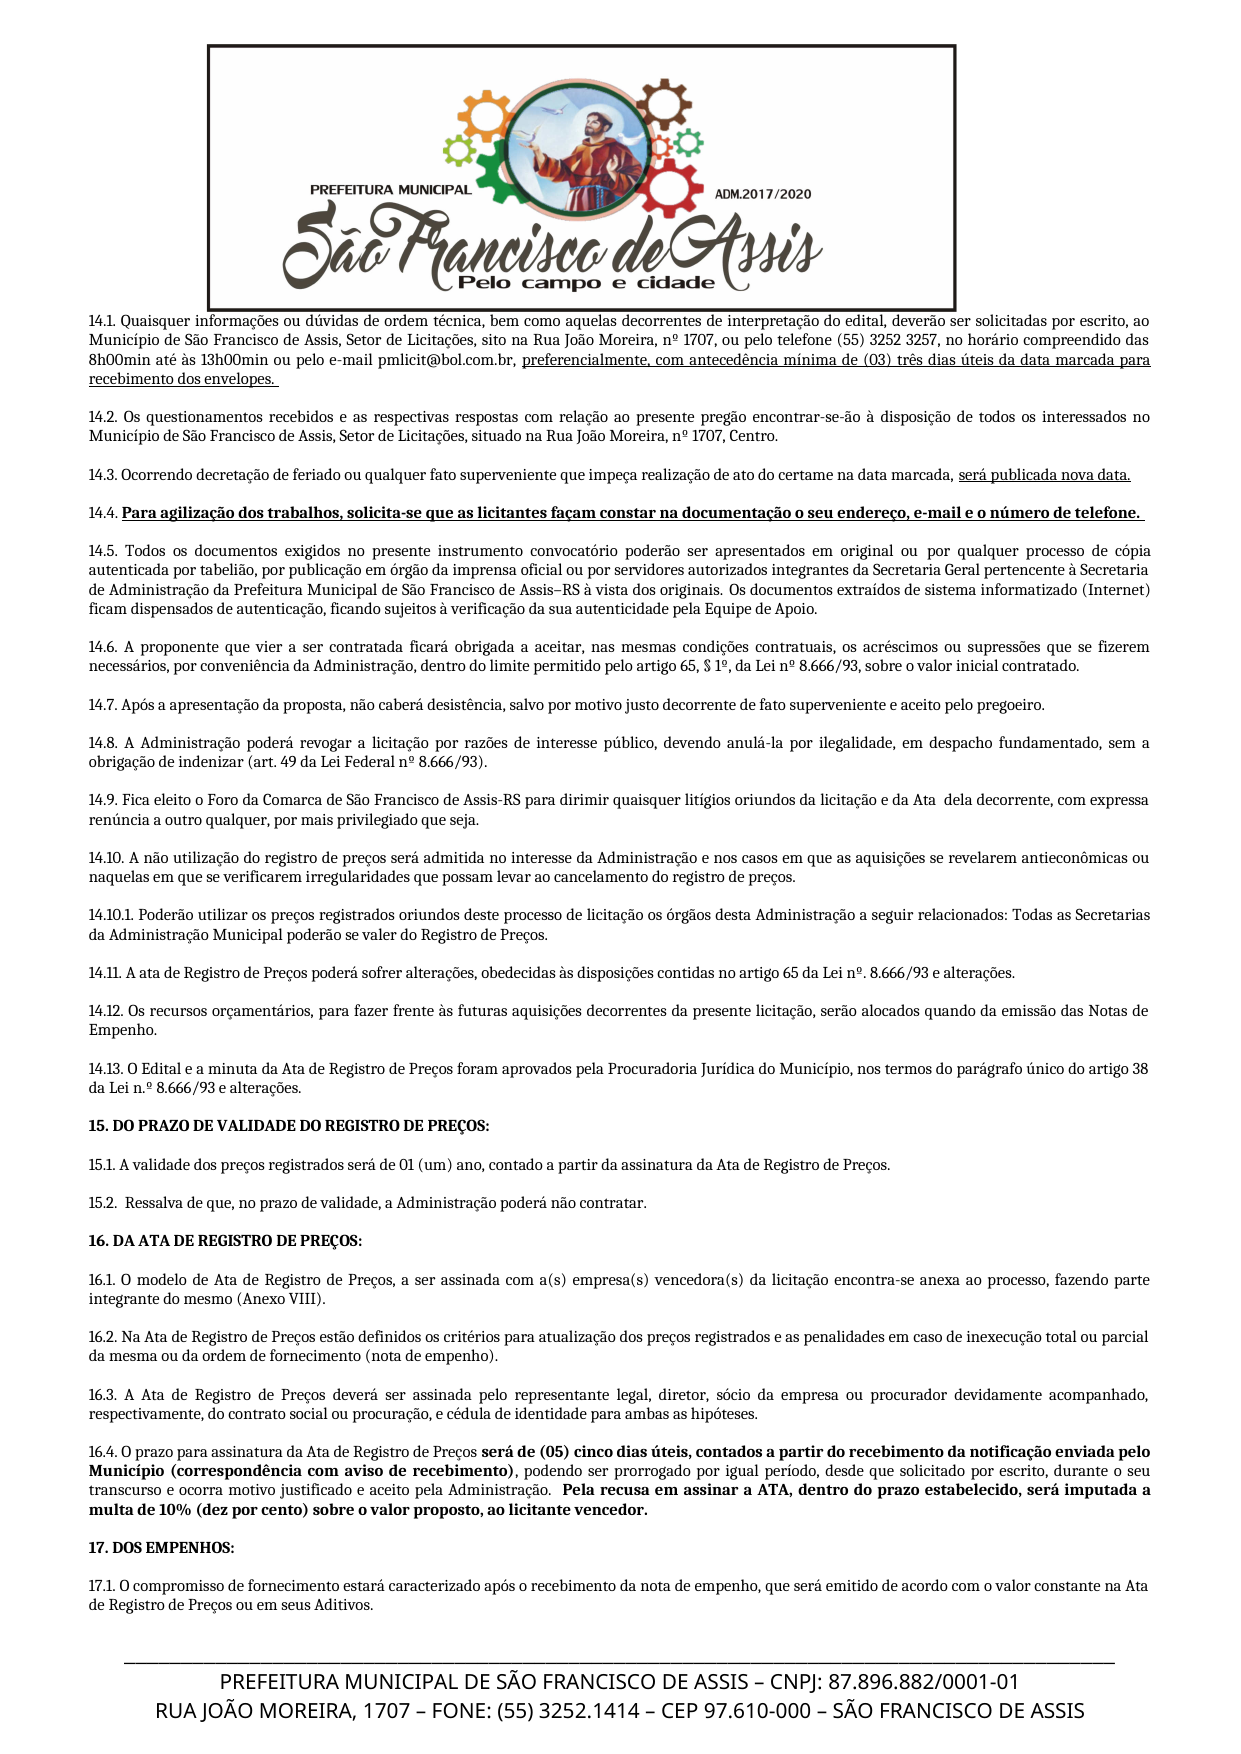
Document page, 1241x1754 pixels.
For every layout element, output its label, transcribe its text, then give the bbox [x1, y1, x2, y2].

text 14.10.1. Poderão utilizar os preços registrados oriundos deste processo de licitação os órgãos desta Administração a seguir relacionados: Todas as Secretarias da Administração Municipal poderão se valer do Registro de Preços. [89, 906, 1152, 944]
text 15.2. Ressalva de que, no prazo de validade, a Administração poderá não contratar. [89, 1193, 1152, 1212]
text 16. DA ATA DE REGISTRO DE PREÇOS: [89, 1232, 1152, 1251]
text 17.1. O compromisso de fornecimento estará caracterizado após o recebimento da nota de empenho, que será emitido de acordo com o valor constante na Ata de Registro de Preços ou em seus Aditivos. [89, 1577, 1152, 1615]
text 16.1. O modelo de Ata de Registro de Preços, a ser assinada com a(s) empresa(s) vencedora(s) da licitação encontra-se anexa ao processo, fazendo parte integrante do mesmo (Anexo VIII). [89, 1270, 1152, 1308]
text 14.1. Quaisquer informações ou dúvidas de ordem técnica, bem como aquelas decorrentes de interpretação do edital, deverão ser solicitadas por escrito, ao Município de São Francisco de Assis, Setor de Licitações, sito na Rua João Moreira, nº 1707, ou pelo telefone (55) 3252 3257, no horário compreendido das 8h00min até às 13h00min ou pelo e-mail pmlicit@bol.com.br, preferencialmente, com antecedência mínima de (03) três dias úteis da data marcada para recebimento dos envelopes. [89, 312, 1152, 388]
text 14.8. A Administração poderá revogar a licitação por razões de interesse público, devendo anulá-la por ilegalidade, em despacho fundamentado, sem a obrigação de indenizar (art. 49 da Lei Federal nº 8.666/93). [89, 733, 1152, 772]
text 14.12. Os recursos orçamentários, para fazer frente às futuras aquisições decorrentes da presente licitação, serão alocados quando da emissão das Notas de Empenho. [89, 1002, 1152, 1040]
text 14.7. Após a apresentação da proposta, não caberá desistência, salvo por motivo justo decorrente de fato superveniente e aceito pelo pregoeiro. [89, 695, 1152, 714]
text 17. DOS EMPENHOS: [89, 1538, 1152, 1557]
text 14.4. Para agilização dos trabalhos, solicita-se que as licitantes façam constar na documentação o seu endereço, e-mail e o número de telefone. [89, 503, 1152, 522]
text 15. DO PRAZO DE VALIDADE DO REGISTRO DE PREÇOS: [89, 1117, 1152, 1136]
text 15.1. A validade dos preços registrados será de 01 (um) ano, contado a partir da assinatura da Ata de Registro de Preços. [89, 1155, 1152, 1174]
text 14.5. Todos os documentos exigidos no presente instrumento convocatório poderão ser apresentados em original ou por qualquer processo de cópia autenticada por tabelião, por publicação em órgão da imprensa oficial ou por servidores autorizados integrantes da Secretaria Geral pertencente à Secretaria de Administração da Prefeitura Municipal de São Francisco de Assis–RS à vista dos originais. Os documentos extraídos de sistema informatizado (Internet) ficam dispensados de autenticação, ficando sujeitos à verificação da sua autenticidade pela Equipe de Apoio. [89, 542, 1152, 618]
text 14.10. A não utilização do registro de preços será admitida no interesse da Administração e nos casos em que as aquisições se revelarem antieconômicas ou naquelas em que se verificarem irregularidades que possam levar ao cancelamento do registro de preços. [89, 848, 1152, 887]
text 14.11. A ata de Registro de Preços poderá sofrer alterações, obedecidas às disposições contidas no artigo 65 da Lei nº. 8.666/93 e alterações. [89, 963, 1152, 982]
text 14.9. Fica eleito o Foro da Comarca de São Francisco de Assis-RS para dirimir quaisquer litígios oriundos da licitação e da Ata dela decorrente, com expressa renúncia a outro qualquer, por mais privilegiado que seja. [89, 791, 1152, 829]
text 16.3. A Ata de Registro de Preços deverá ser assinada pelo representante legal, diretor, sócio da empresa ou procurador devidamente acompanhado, respectivamente, do contrato social ou procuração, e cédula de identidade para ambas as hipóteses. [89, 1385, 1152, 1423]
text 14.3. Ocorrendo decretação de feriado ou qualquer fato superveniente que impeça realização de ato do certame na data marcada, será publicada nova data. [89, 465, 1152, 484]
text 14.13. O Edital e a minuta da Ata de Registro de Preços foram aprovados pela Procuradoria Jurídica do Município, nos termos do parágrafo único do artigo 38 da Lei n.º 8.666/93 e alterações. [89, 1059, 1152, 1097]
text 14.6. A proponente que vier a ser contratada ficará obrigada a aceitar, nas mesmas condições contratuais, os acréscimos ou supressões que se fizerem necessários, por conveniência da Administração, dentro do limite permitido pelo artigo 65, § 1º, da Lei nº 8.666/93, sobre o valor inicial contratado. [89, 637, 1152, 676]
text 14.2. Os questionamentos recebidos e as respectivas respostas com relação ao presente pregão encontrar-se-ão à disposição de todos os interessados no Município de São Francisco de Assis, Setor de Licitações, situado na Rua João Moreira, nº 1707, Centro. [89, 407, 1152, 446]
text 16.2. Na Ata de Registro de Preços estão definidos os critérios para atualização dos preços registrados e as penalidades em caso de inexecução total ou parcial da mesma ou da ordem de fornecimento (nota de empenho). [89, 1327, 1152, 1366]
text 16.4. O prazo para assinatura da Ata de Registro de Preços será de (05) cinco dias úteis, contados a partir do recebimento da notificação enviada pelo Município (correspondência com aviso de recebimento), podendo ser prorrogado por igual período, desde que solicitado por escrito, durante o seu transcurso e ocorra motivo justificado e aceito pela Administração. Pela recusa em assinar a ATA, dentro do prazo estabelecido, será imputada a multa de 10% (dez por cento) sobre o valor proposto, ao licitante vencedor. [89, 1442, 1152, 1519]
